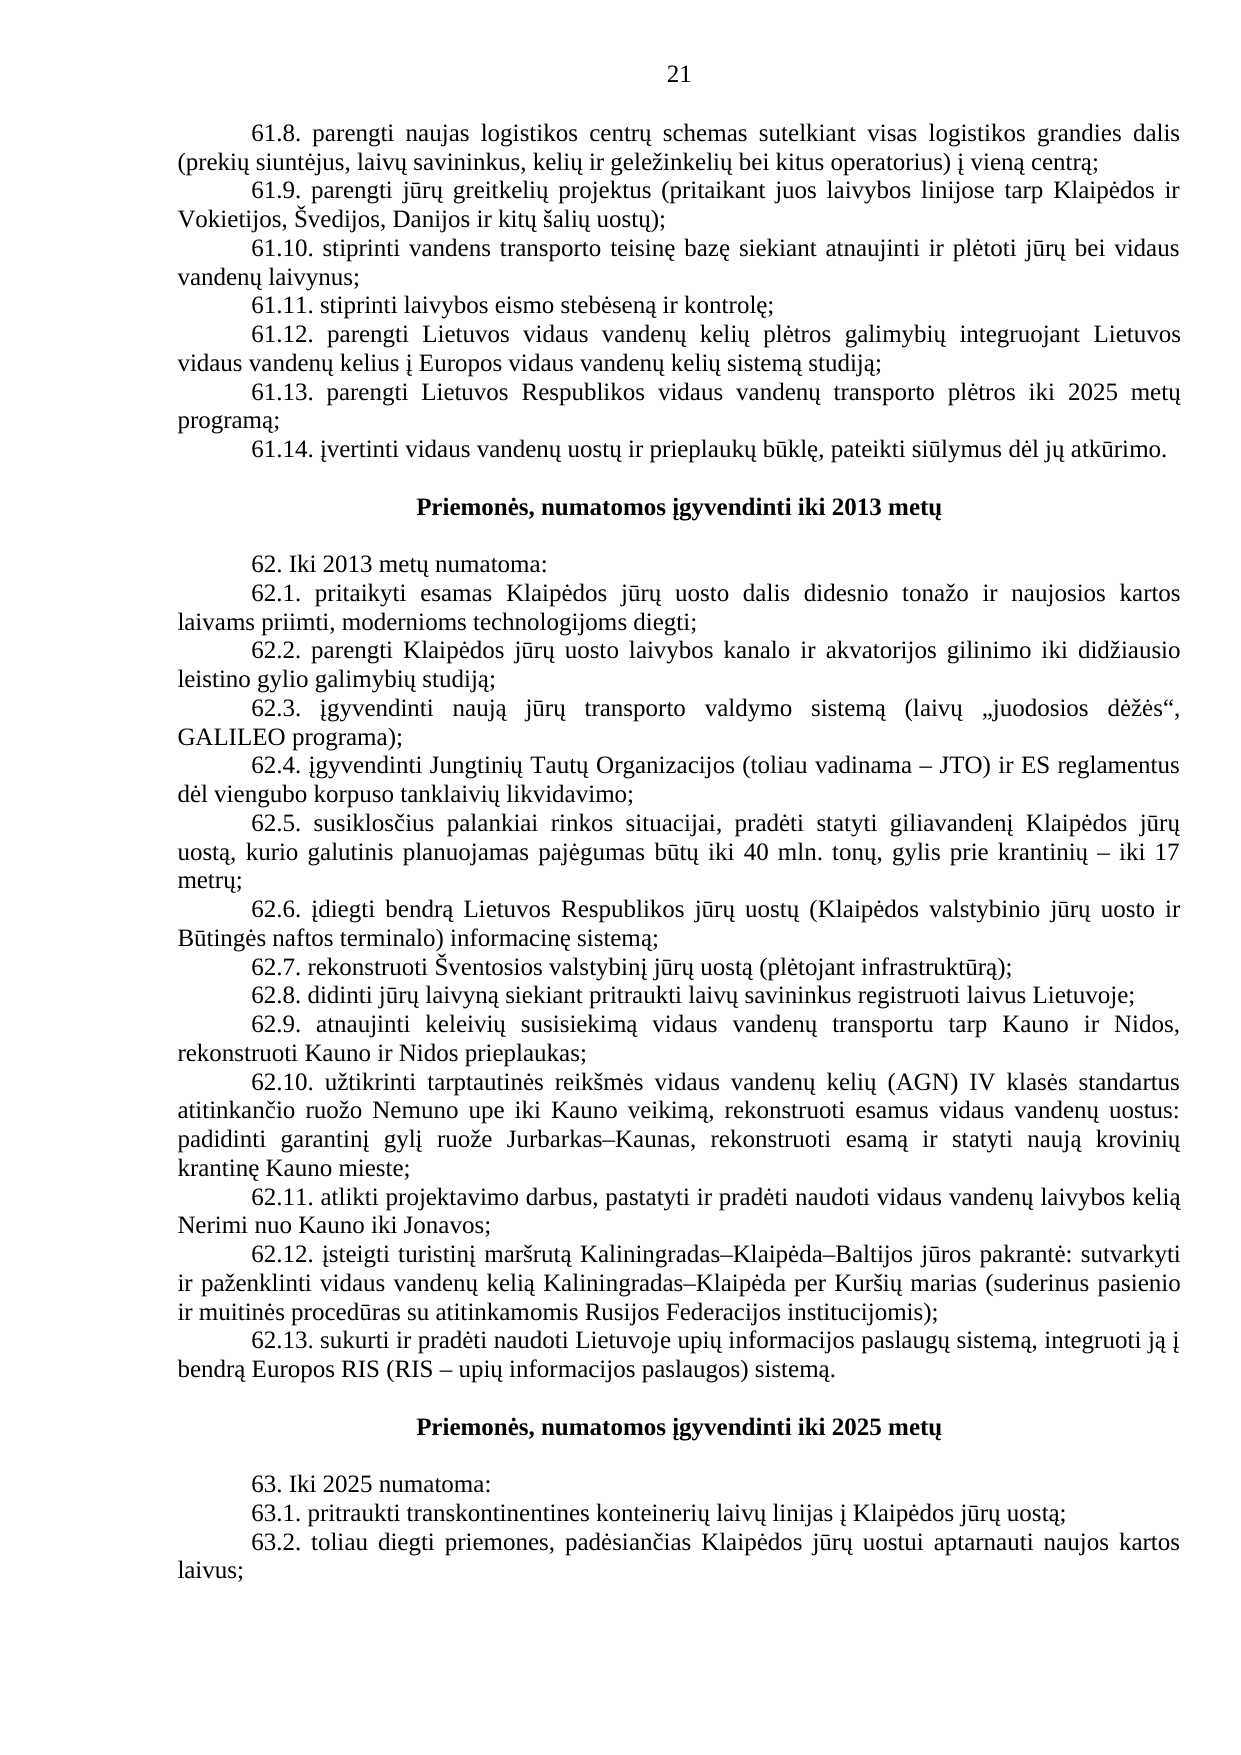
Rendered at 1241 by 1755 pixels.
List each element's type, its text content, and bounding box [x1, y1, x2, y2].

text 62.5. susiklosčius palankiai rinkos situacijai, pradėti statyti giliavandenį Klaipėdos jūrų uostą, kurio galutinis planuojamas pajėgumas būtų iki 40 mln. tonų, gylis prie krantinių – iki 17 metrų; [177, 808, 1181, 894]
text 62.8. didinti jūrų laivyną siekiant pritraukti laivų savininkus registruoti laivus Lietuvoje; [177, 981, 1181, 1009]
text 62.10. užtikrinti tarptautinės reikšmės vidaus vandenų kelių (AGN) IV klasės standartus atitinkančio ruožo Nemuno upe iki Kauno veikimą, rekonstruoti esamus vidaus vandenų uostus: padidinti garantinį gylį ruože Jurbarkas–Kaunas, rekonstruoti esamą ir statyti naują krovinių krantinę Kauno mieste; [177, 1067, 1181, 1182]
text 61.9. parengti jūrų greitkelių projektus (pritaikant juos laivybos linijose tarp Klaipėdos ir Vokietijos, Švedijos, Danijos ir kitų šalių uostų); [177, 176, 1181, 233]
text 62.3. įgyvendinti naują jūrų transporto valdymo sistemą (laivų „juodosios dėžės“, GALILEO programa); [177, 693, 1181, 751]
text 63.1. pritraukti transkontinentines konteinerių laivų linijas į Klaipėdos jūrų uostą; [177, 1498, 1181, 1527]
text 62.12. įsteigti turistinį maršrutą Kaliningradas–Klaipėda–Baltijos jūros pakrantė: sutvarkyti ir paženklinti vidaus vandenų kelią Kaliningradas–Klaipėda per Kuršių marias (suderinus pasienio ir muitinės procedūras su atitinkamomis Rusijos Federacijos institucijomis); [177, 1239, 1181, 1326]
text 61.12. parengti Lietuvos vidaus vandenų kelių plėtros galimybių integruojant Lietuvos vidaus vandenų kelius į Europos vidaus vandenų kelių sistemą studiją; [177, 319, 1181, 377]
text 62.9. atnaujinti keleivių susisiekimą vidaus vandenų transportu tarp Kauno ir Nidos, rekonstruoti Kauno ir Nidos prieplaukas; [177, 1009, 1181, 1067]
text Priemonės, numatomos įgyvendinti iki 2025 metų [177, 1412, 1181, 1441]
text 61.14. įvertinti vidaus vandenų uostų ir prieplaukų būklę, pateikti siūlymus dėl jų atkūrimo. [177, 434, 1181, 463]
text 61.10. stiprinti vandens transporto teisinę bazę siekiant atnaujinti ir plėtoti jūrų bei vidaus vandenų laivynus; [177, 233, 1181, 291]
text 62.2. parengti Klaipėdos jūrų uosto laivybos kanalo ir akvatorijos gilinimo iki didžiausio leistino gylio galimybių studiją; [177, 636, 1181, 693]
text 63.2. toliau diegti priemones, padėsiančias Klaipėdos jūrų uostui aptarnauti naujos kartos laivus; [177, 1527, 1181, 1584]
text 62.7. rekonstruoti Šventosios valstybinį jūrų uostą (plėtojant infrastruktūrą); [177, 952, 1181, 981]
text 62. Iki 2013 metų numatoma: [177, 549, 1181, 578]
text 61.8. parengti naujas logistikos centrų schemas sutelkiant visas logistikos grandies dalis (prekių siuntėjus, laivų savininkus, kelių ir geležinkelių bei kitus operatorius) į vieną centrą; [177, 118, 1181, 176]
text 62.4. įgyvendinti Jungtinių Tautų Organizacijos (toliau vadinama – JTO) ir ES reglamentus dėl viengubo korpuso tanklaivių likvidavimo; [177, 751, 1181, 808]
text 62.13. sukurti ir pradėti naudoti Lietuvoje upių informacijos paslaugų sistemą, integruoti ją į bendrą Europos RIS (RIS – upių informacijos paslaugos) sistemą. [177, 1326, 1181, 1383]
text Priemonės, numatomos įgyvendinti iki 2013 metų [177, 492, 1181, 521]
text 61.11. stiprinti laivybos eismo stebėseną ir kontrolę; [177, 291, 1181, 319]
text 62.11. atlikti projektavimo darbus, pastatyti ir pradėti naudoti vidaus vandenų laivybos kelią Nerimi nuo Kauno iki Jonavos; [177, 1182, 1181, 1239]
text 61.13. parengti Lietuvos Respublikos vidaus vandenų transporto plėtros iki 2025 metų programą; [177, 377, 1181, 434]
text 63. Iki 2025 numatoma: [177, 1469, 1181, 1498]
text 62.1. pritaikyti esamas Klaipėdos jūrų uosto dalis didesnio tonažo ir naujosios kartos laivams priimti, modernioms technologijoms diegti; [177, 578, 1181, 636]
text 62.6. įdiegti bendrą Lietuvos Respublikos jūrų uostų (Klaipėdos valstybinio jūrų uosto ir Būtingės naftos terminalo) informacinę sistemą; [177, 894, 1181, 952]
